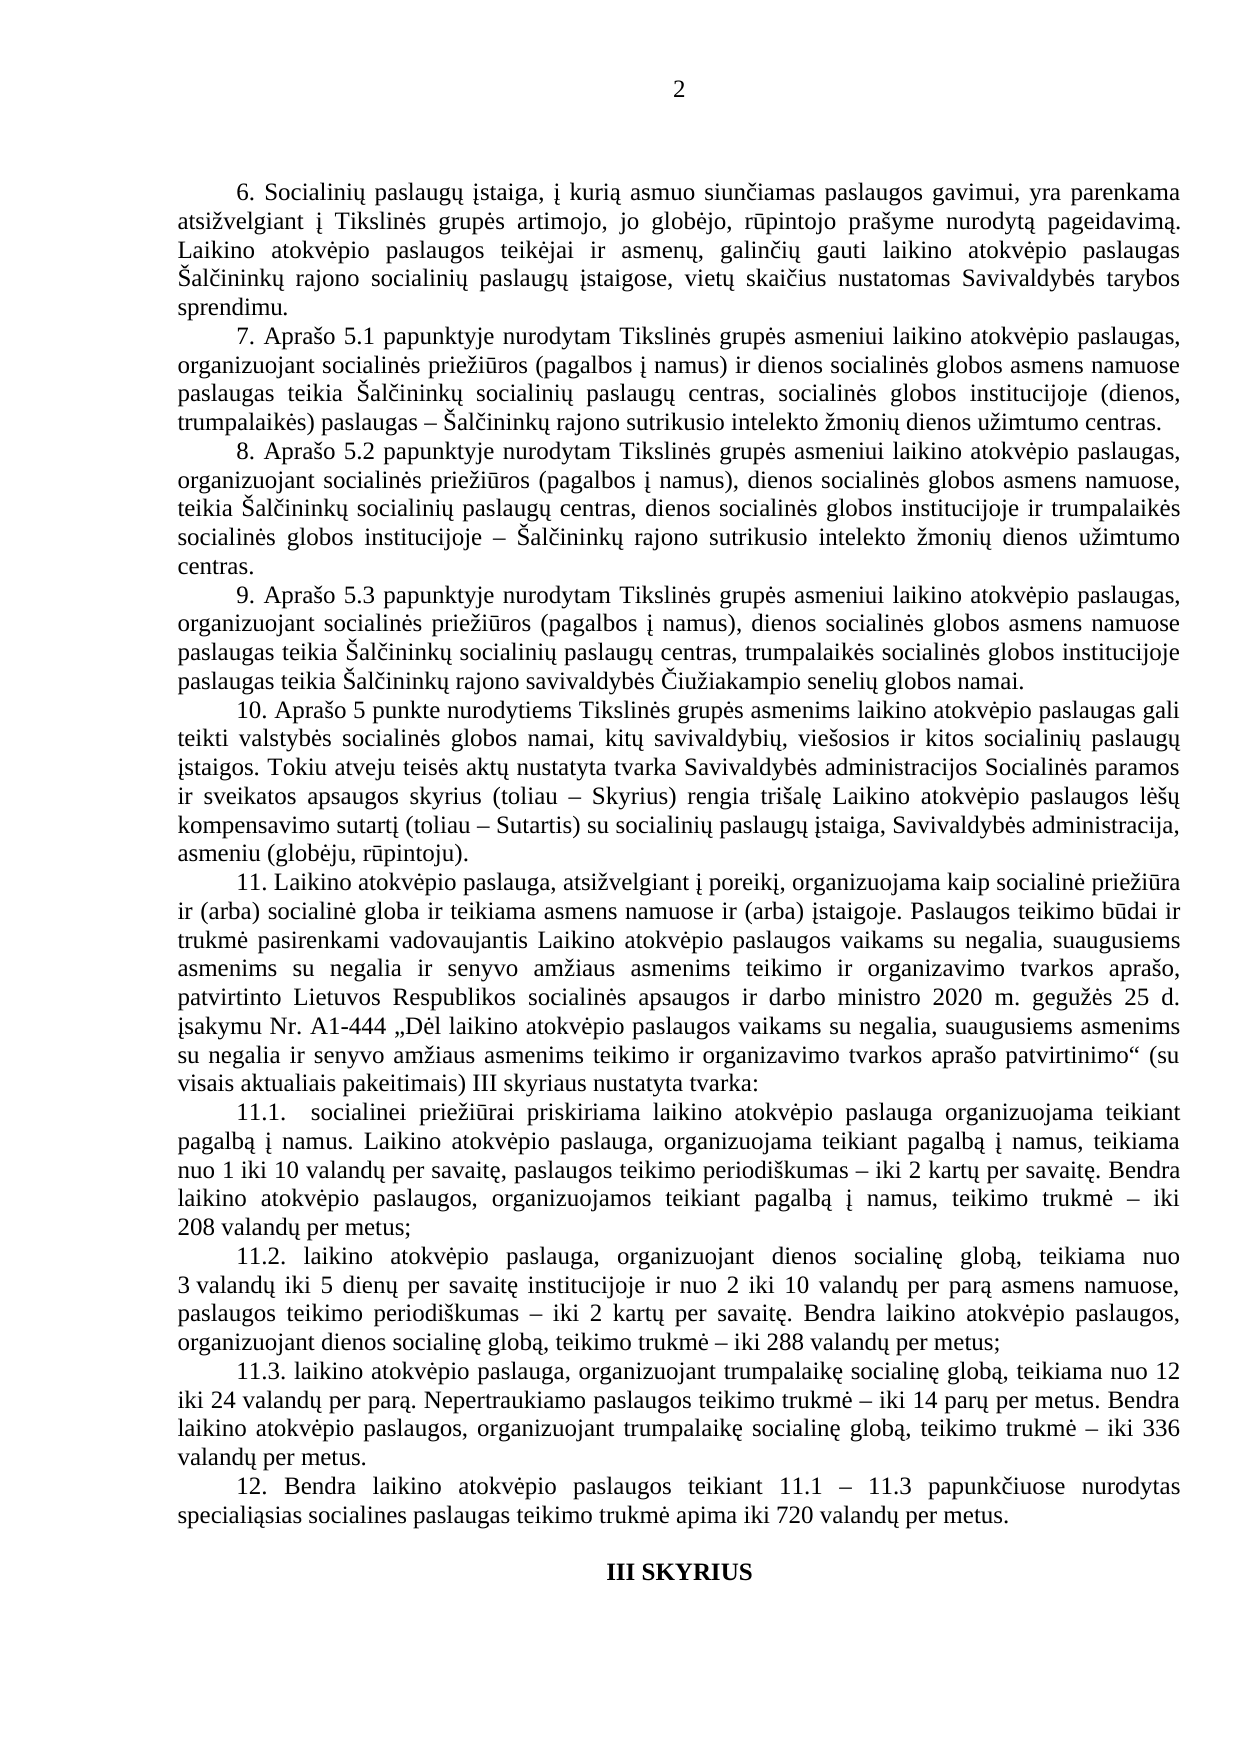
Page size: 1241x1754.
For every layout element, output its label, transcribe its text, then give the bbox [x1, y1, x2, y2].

text 9. Aprašo 5.3 papunktyje nurodytam Tikslinės grupės asmeniui laikino atokvėpio paslaugas, organizuojant socialinės priežiūros (pagalbos į namus), dienos socialinės globos asmens namuose paslaugas teikia Šalčininkų socialinių paslaugų centras, trumpalaikės socialinės globos institucijoje paslaugas teikia Šalčininkų rajono savivaldybės Čiužiakampio senelių globos namai. [177, 580, 1181, 695]
text 6. Socialinių paslaugų įstaiga, į kurią asmuo siunčiamas paslaugos gavimui, yra parenkama atsižvelgiant į Tikslinės grupės artimojo, jo globėjo, rūpintojo prašyme nurodytą pageidavimą. Laikino atokvėpio paslaugos teikėjai ir asmenų, galinčių gauti laikino atokvėpio paslaugas Šalčininkų rajono socialinių paslaugų įstaigose, vietų skaičius nustatomas Savivaldybės tarybos sprendimu. [177, 177, 1181, 321]
text 8. Aprašo 5.2 papunktyje nurodytam Tikslinės grupės asmeniui laikino atokvėpio paslaugas, organizuojant socialinės priežiūros (pagalbos į namus), dienos socialinės globos asmens namuose, teikia Šalčininkų socialinių paslaugų centras, dienos socialinės globos institucijoje ir trumpalaikės socialinės globos institucijoje – Šalčininkų rajono sutrikusio intelekto žmonių dienos užimtumo centras. [177, 436, 1181, 580]
text 10. Aprašo 5 punkte nurodytiems Tikslinės grupės asmenims laikino atokvėpio paslaugas gali teikti valstybės socialinės globos namai, kitų savivaldybių, viešosios ir kitos socialinių paslaugų įstaigos. Tokiu atveju teisės aktų nustatyta tvarka Savivaldybės administracijos Socialinės paramos ir sveikatos apsaugos skyrius (toliau – Skyrius) rengia trišalę Laikino atokvėpio paslaugos lėšų kompensavimo sutartį (toliau – Sutartis) su socialinių paslaugų įstaiga, Savivaldybės administracija, asmeniu (globėju, rūpintoju). [177, 695, 1181, 867]
text 11. Laikino atokvėpio paslauga, atsižvelgiant į poreikį, organizuojama kaip socialinė priežiūra ir (arba) socialinė globa ir teikiama asmens namuose ir (arba) įstaigoje. Paslaugos teikimo būdai ir trukmė pasirenkami vadovaujantis Laikino atokvėpio paslaugos vaikams su negalia, suaugusiems asmenims su negalia ir senyvo amžiaus asmenims teikimo ir organizavimo tvarkos aprašo, patvirtinto Lietuvos Respublikos socialinės apsaugos ir darbo ministro 2020 m. gegužės 25 d. įsakymu Nr. A1-444 „Dėl laikino atokvėpio paslaugos vaikams su negalia, suaugusiems asmenims su negalia ir senyvo amžiaus asmenims teikimo ir organizavimo tvarkos aprašo patvirtinimo“ (su visais aktualiais pakeitimais) III skyriaus nustatyta tvarka: [177, 867, 1181, 1097]
text III SKYRIUS [177, 1557, 1181, 1586]
text 11.3. laikino atokvėpio paslauga, organizuojant trumpalaikę socialinę globą, teikiama nuo 12 iki 24 valandų per parą. Nepertraukiamo paslaugos teikimo trukmė – iki 14 parų per metus. Bendra laikino atokvėpio paslaugos, organizuojant trumpalaikę socialinę globą, teikimo trukmė – iki 336 valandų per metus. [177, 1356, 1181, 1471]
text 11.2. laikino atokvėpio paslauga, organizuojant dienos socialinę globą, teikiama nuo 3 valandų iki 5 dienų per savaitę institucijoje ir nuo 2 iki 10 valandų per parą asmens namuose, paslaugos teikimo periodiškumas – iki 2 kartų per savaitę. Bendra laikino atokvėpio paslaugos, organizuojant dienos socialinę globą, teikimo trukmė – iki 288 valandų per metus; [177, 1241, 1181, 1356]
text 7. Aprašo 5.1 papunktyje nurodytam Tikslinės grupės asmeniui laikino atokvėpio paslaugas, organizuojant socialinės priežiūros (pagalbos į namus) ir dienos socialinės globos asmens namuose paslaugas teikia Šalčininkų socialinių paslaugų centras, socialinės globos institucijoje (dienos, trumpalaikės) paslaugas – Šalčininkų rajono sutrikusio intelekto žmonių dienos užimtumo centras. [177, 321, 1181, 436]
text 12. Bendra laikino atokvėpio paslaugos teikiant 11.1 – 11.3 papunkčiuose nurodytas specialiąsias socialines paslaugas teikimo trukmė apima iki 720 valandų per metus. [177, 1471, 1181, 1528]
text 11.1. socialinei priežiūrai priskiriama laikino atokvėpio paslauga organizuojama teikiant pagalbą į namus. Laikino atokvėpio paslauga, organizuojama teikiant pagalbą į namus, teikiama nuo 1 iki 10 valandų per savaitę, paslaugos teikimo periodiškumas – iki 2 kartų per savaitę. Bendra laikino atokvėpio paslaugos, organizuojamos teikiant pagalbą į namus, teikimo trukmė – iki 208 valandų per metus; [177, 1097, 1181, 1241]
